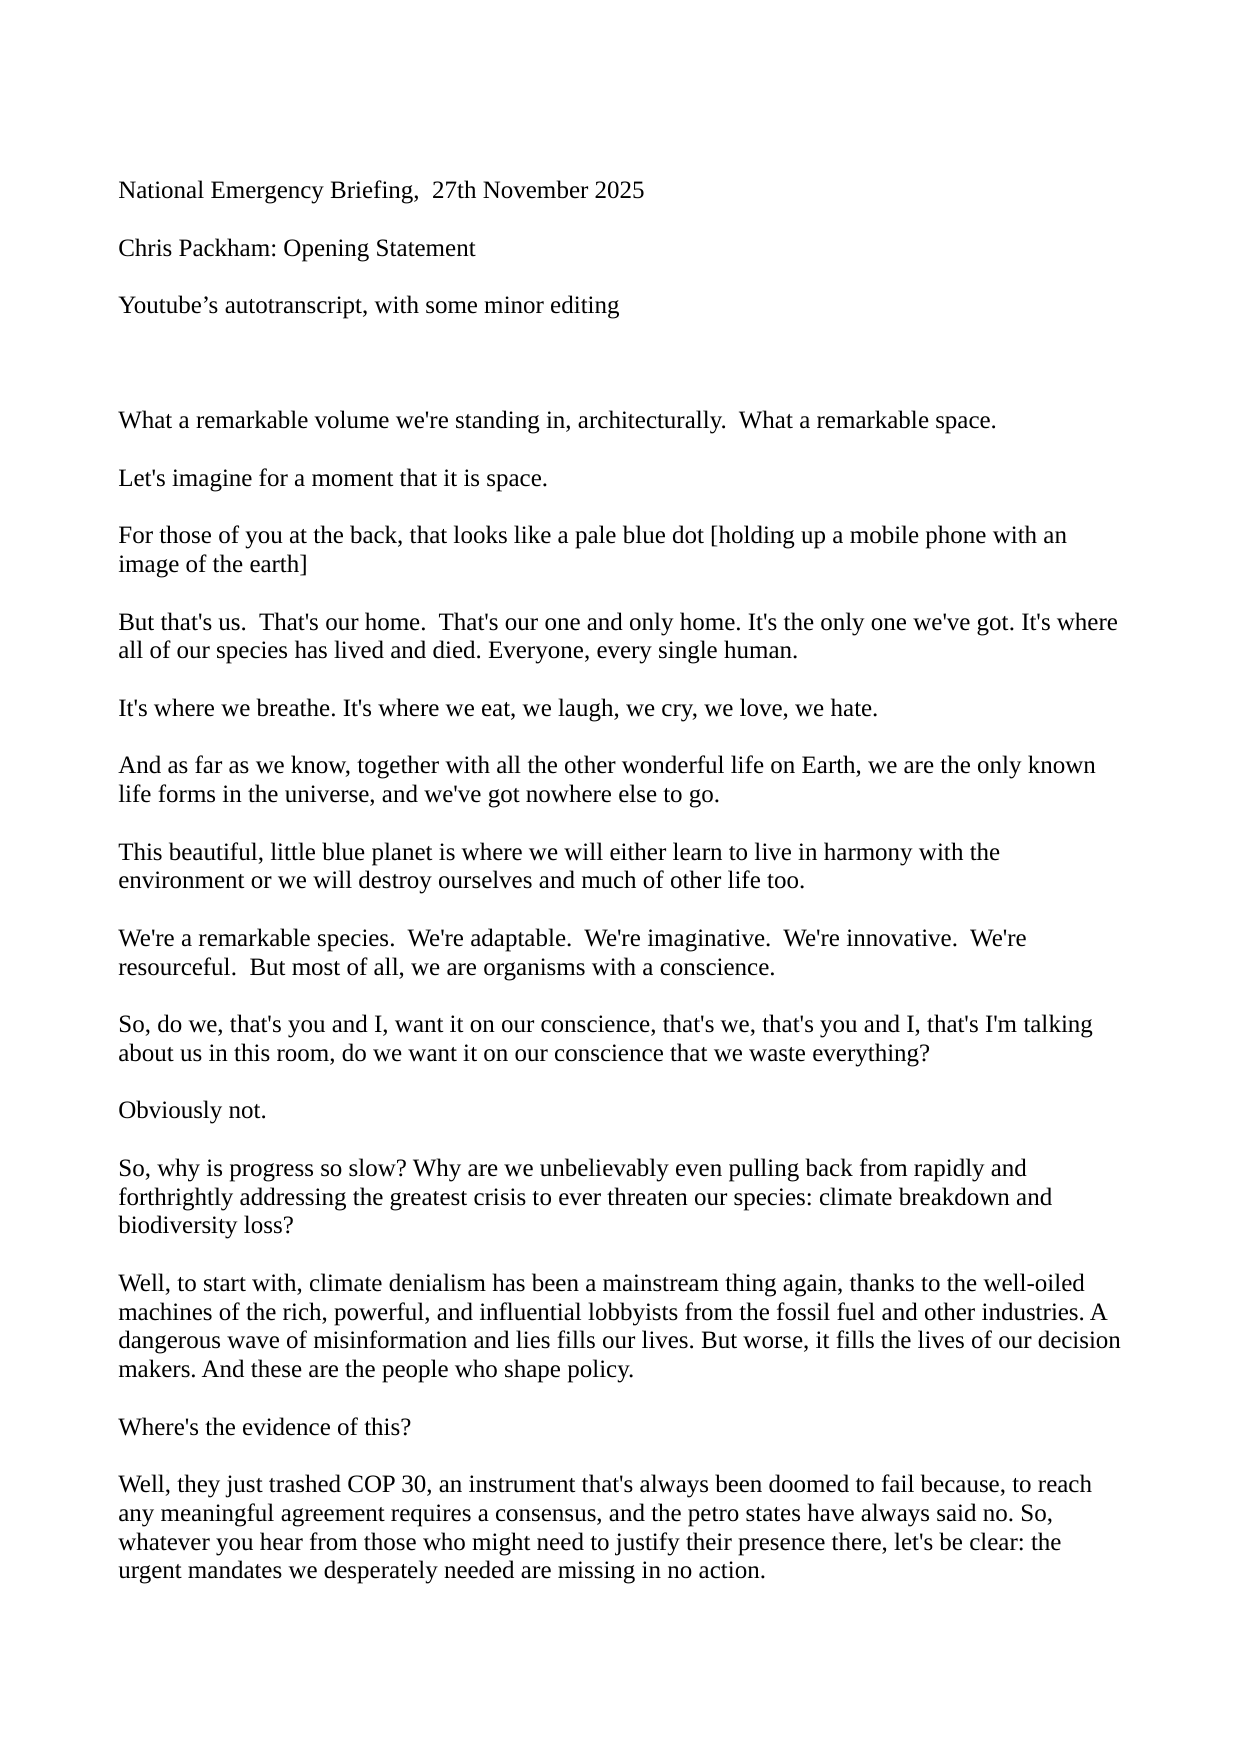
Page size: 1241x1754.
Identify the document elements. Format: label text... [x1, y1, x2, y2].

text We're a remarkable species. We're adaptable. We're imaginative. We're innovative. We're resourceful. But most of all, we are organisms with a conscience. [118, 923, 1122, 981]
text And as far as we know, together with all the other wonderful life on Earth, we are the only known life forms in the universe, and we've got nowhere else to go. [118, 751, 1122, 808]
text Youtube’s autotranscript, with some minor editing [118, 291, 1122, 319]
text Well, they just trashed COP 30, an instrument that's always been doomed to fail because, to reach any meaningful agreement requires a consensus, and the petro states have always said no. So, whatever you hear from those who might need to justify their presence there, let's be clear: the urgent mandates we desperately needed are missing in no action. [118, 1469, 1122, 1584]
text Where's the evidence of this? [118, 1412, 1122, 1441]
text For those of you at the back, that looks like a pale blue dot [holding up a mobile phone with an image of the earth] [118, 521, 1122, 578]
text So, why is progress so slow? Why are we unbelievably even pulling back from rapidly and forthrightly addressing the greatest crisis to ever threaten our species: climate breakdown and [118, 1153, 1122, 1211]
text machines of the rich, powerful, and influential lobbyists from the fossil fuel and other industries. A dangerous wave of misinformation and lies fills our lives. But worse, it fills the lives of our decision makers. And these are the people who shape policy. [118, 1297, 1122, 1383]
text Let's imagine for a moment that it is space. [118, 463, 1122, 492]
text National Emergency Briefing, 27th November 2025 [118, 176, 1122, 204]
text Obviously not. [118, 1096, 1122, 1124]
text But that's us. That's our home. That's our one and only home. It's the only one we've got. It's where all of our species has lived and died. Everyone, every single human. [118, 607, 1122, 664]
text This beautiful, little blue planet is where we will either learn to live in harmony with the environment or we will destroy ourselves and much of other life too. [118, 837, 1122, 894]
text So, do we, that's you and I, want it on our conscience, that's we, that's you and I, that's I'm talking about us in this room, do we want it on our conscience that we waste everything? [118, 1009, 1122, 1067]
text biodiversity loss? [118, 1211, 1122, 1239]
text Chris Packham: Opening Statement [118, 233, 1122, 262]
text It's where we breathe. It's where we eat, we laugh, we cry, we love, we hate. [118, 693, 1122, 722]
text Well, to start with, climate denialism has been a mainstream thing again, thanks to the well-oiled [118, 1268, 1122, 1297]
text What a remarkable volume we're standing in, architecturally. What a remarkable space. [118, 406, 1122, 434]
